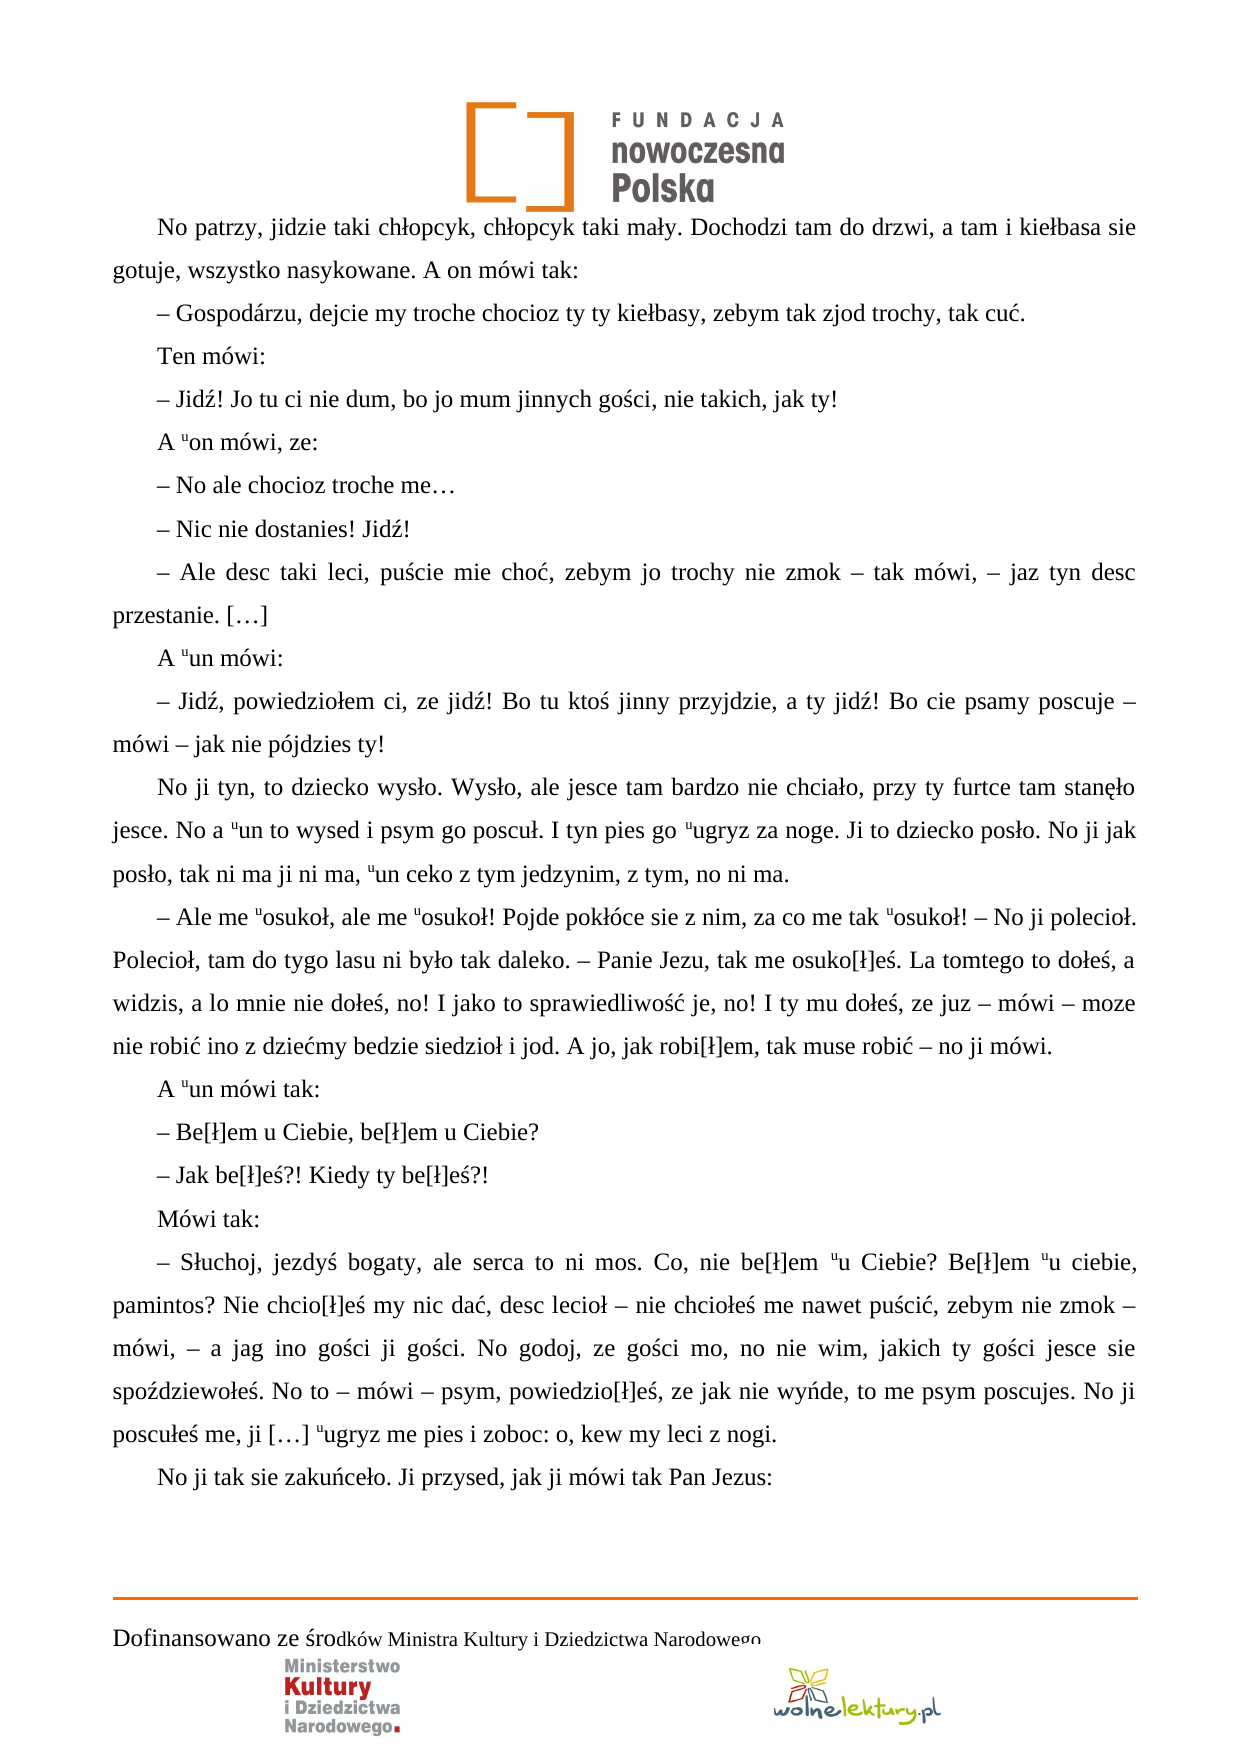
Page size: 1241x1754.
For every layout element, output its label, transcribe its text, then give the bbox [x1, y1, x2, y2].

text – Ale me uosukoł, ale me uosukoł! Pojde pokłóce sie z nim, za co me tak uosukoł! – No ji polecioł. Polecioł, tam do tygo lasu ni było tak daleko. – Panie Jezu, tak me osuko[ł]eś. La tomtego to dołeś, a widzis, a lo mnie nie dołeś, no! I jako to sprawiedliwość je, no! I ty mu dołeś, ze juz – mówi – moze nie robić ino z dziećmy bedzie siedzioł i jod. A jo, jak robi[ł]em, tak muse robić – no ji mówi. [112, 902, 1137, 1060]
text – No ale chocioz troche me… [112, 471, 1137, 499]
picture [466, 102, 784, 212]
text Ten mówi: [112, 341, 1137, 370]
text No ji tyn, to dziecko wysło. Wysło, ale jesce tam bardzo nie chciało, przy ty furtce tam stanęło jesce. No a uun to wysed i psym go poscuł. I tyn pies go uugryz za noge. Ji to dziecko posło. No ji jak posło, tak ni ma ji ni ma, uun ceko z tym jedzynim, z tym, no ni ma. [112, 772, 1137, 887]
text – Nic nie dostanies! Jidź! [112, 514, 1137, 542]
text A uon mówi, ze: [112, 427, 1137, 456]
text – Słuchoj, jezdyś bogaty, ale serca to ni mos. Co, nie be[ł]em uu Ciebie? Be[ł]em uu ciebie, pamintos? Nie chcio[ł]eś my nic dać, desc lecioł – nie chciołeś me nawet puścić, zebym nie zmok – mówi, – a jag ino gości ji gości. No godoj, ze gości mo, no nie wim, jakich ty gości jesce sie spoździewołeś. No to – mówi – psym, powiedzio[ł]eś, ze jak nie wyńde, to me psym poscujes. No ji poscułeś me, ji […] uugryz me pies i zoboc: o, kew my leci z nogi. [112, 1247, 1137, 1448]
text A uun mówi tak: [112, 1074, 1137, 1103]
text – Jak be[ł]eś?! Kiedy ty be[ł]eś?! [112, 1161, 1137, 1189]
text – Gospodárzu, dejcie my troche chocioz ty ty kiełbasy, zebym tak zjod trochy, tak cuć. [112, 298, 1137, 327]
text – Jidź! Jo tu ci nie dum, bo jo mum jinnych gości, nie takich, jak ty! [112, 384, 1137, 413]
text – Ale desc taki leci, puście mie choć, zebym jo trochy nie zmok – tak mówi, – jaz tyn desc przestanie. […] [112, 557, 1137, 629]
text No ji tak sie zakuńceło. Ji przysed, jak ji mówi tak Pan Jezus: [112, 1462, 1137, 1491]
text Mówi tak: [112, 1204, 1137, 1232]
picture [739, 1644, 969, 1749]
text – Be[ł]em u Ciebie, be[ł]em u Ciebie? [112, 1117, 1137, 1146]
text A uun mówi: [112, 643, 1137, 672]
text No patrzy, jidzie taki chłopcyk, chłopcyk taki mały. Dochodzi tam do drzwi, a tam i kiełbasa sie gotuje, wszystko nasykowane. A on mówi tak: [112, 212, 1137, 284]
text – Jidź, powiedziołem ci, ze jidź! Bo tu ktoś jinny przyjdzie, a ty jidź! Bo cie psamy poscuje – mówi – jak nie pójdzies ty! [112, 686, 1137, 758]
picture [278, 1651, 405, 1737]
